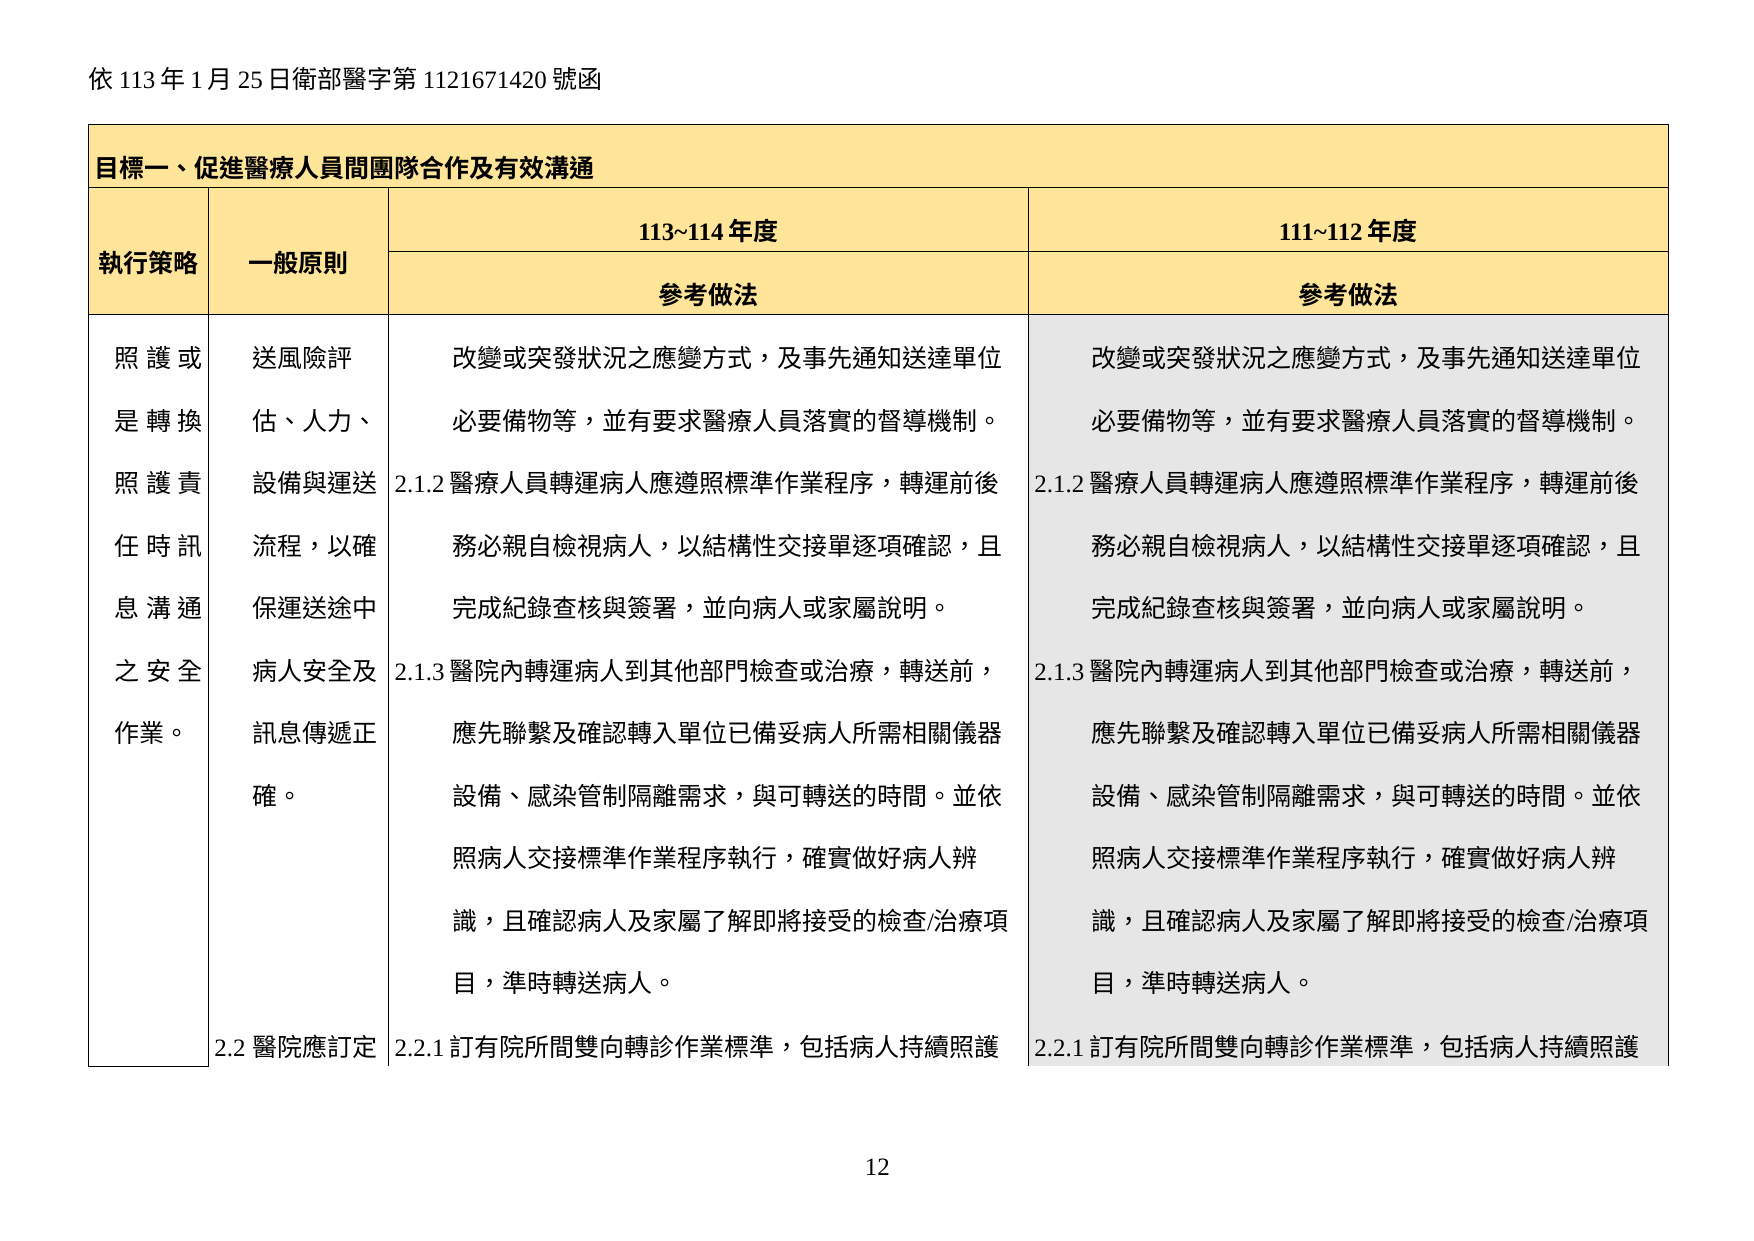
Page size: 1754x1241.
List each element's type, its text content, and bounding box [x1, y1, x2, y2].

table_cell 2.2.1訂有院所間雙向轉診作業標準，包括病人持續照護 [1029, 1003, 1668, 1066]
table_cell 執行策略 [89, 188, 208, 314]
table_cell 一般原則 [209, 188, 388, 314]
table_cell 改變或突發狀況之應變方式，及事先通知送達單位必要備物等，並有要求醫療人員落實的督導機制。 2.1.2醫療人員轉運病人應遵照標準作業程序，轉運前後務必親自檢視病人，以結構性交接單逐項確認，且完成紀錄查核與簽署，並向病人或家屬說明。 2.1.3醫院內轉運病人到其他部門檢查或治療，轉送前，應先聯繫及確認轉入單位已備妥病人所需相關儀器設備、感染管制隔離需求，與可轉送的時間。並依照病人交接標準作業程序執行，確實做好病人辨識，且確認病人及家屬了解即將接受的檢查/治療項目，準時轉送病人。 [389, 315, 1028, 1003]
table_cell 參考做法 [389, 252, 1028, 314]
table_cell 113~114年度 [389, 188, 1028, 251]
table_cell 2.2.1訂有院所間雙向轉診作業標準，包括病人持續照護 [389, 1003, 1028, 1066]
table_cell 送風險評估、人力、設備與運送流程，以確保運送途中病人安全及訊息傳遞正確。 [209, 315, 388, 1003]
table_header 目標一、促進醫療人員間團隊合作及有效溝通 [89, 125, 1668, 187]
table_cell 111~112年度 [1029, 188, 1668, 251]
table_cell 改變或突發狀況之應變方式，及事先通知送達單位必要備物等，並有要求醫療人員落實的督導機制。 2.1.2醫療人員轉運病人應遵照標準作業程序，轉運前後務必親自檢視病人，以結構性交接單逐項確認，且完成紀錄查核與簽署，並向病人或家屬說明。 2.1.3醫院內轉運病人到其他部門檢查或治療，轉送前，應先聯繫及確認轉入單位已備妥病人所需相關儀器設備、感染管制隔離需求，與可轉送的時間。並依照病人交接標準作業程序執行，確實做好病人辨識，且確認病人及家屬了解即將接受的檢查/治療項目，準時轉送病人。 [1029, 315, 1668, 1003]
table_cell 照護或是轉換照護責任時訊息溝通之安全作業。 [89, 315, 208, 1066]
table_cell 醫院應訂定雙向轉診流程，包括病人重要訊息正確傳遞及回饋機制。 [209, 1003, 388, 1066]
table_cell 參考做法 [1029, 252, 1668, 314]
